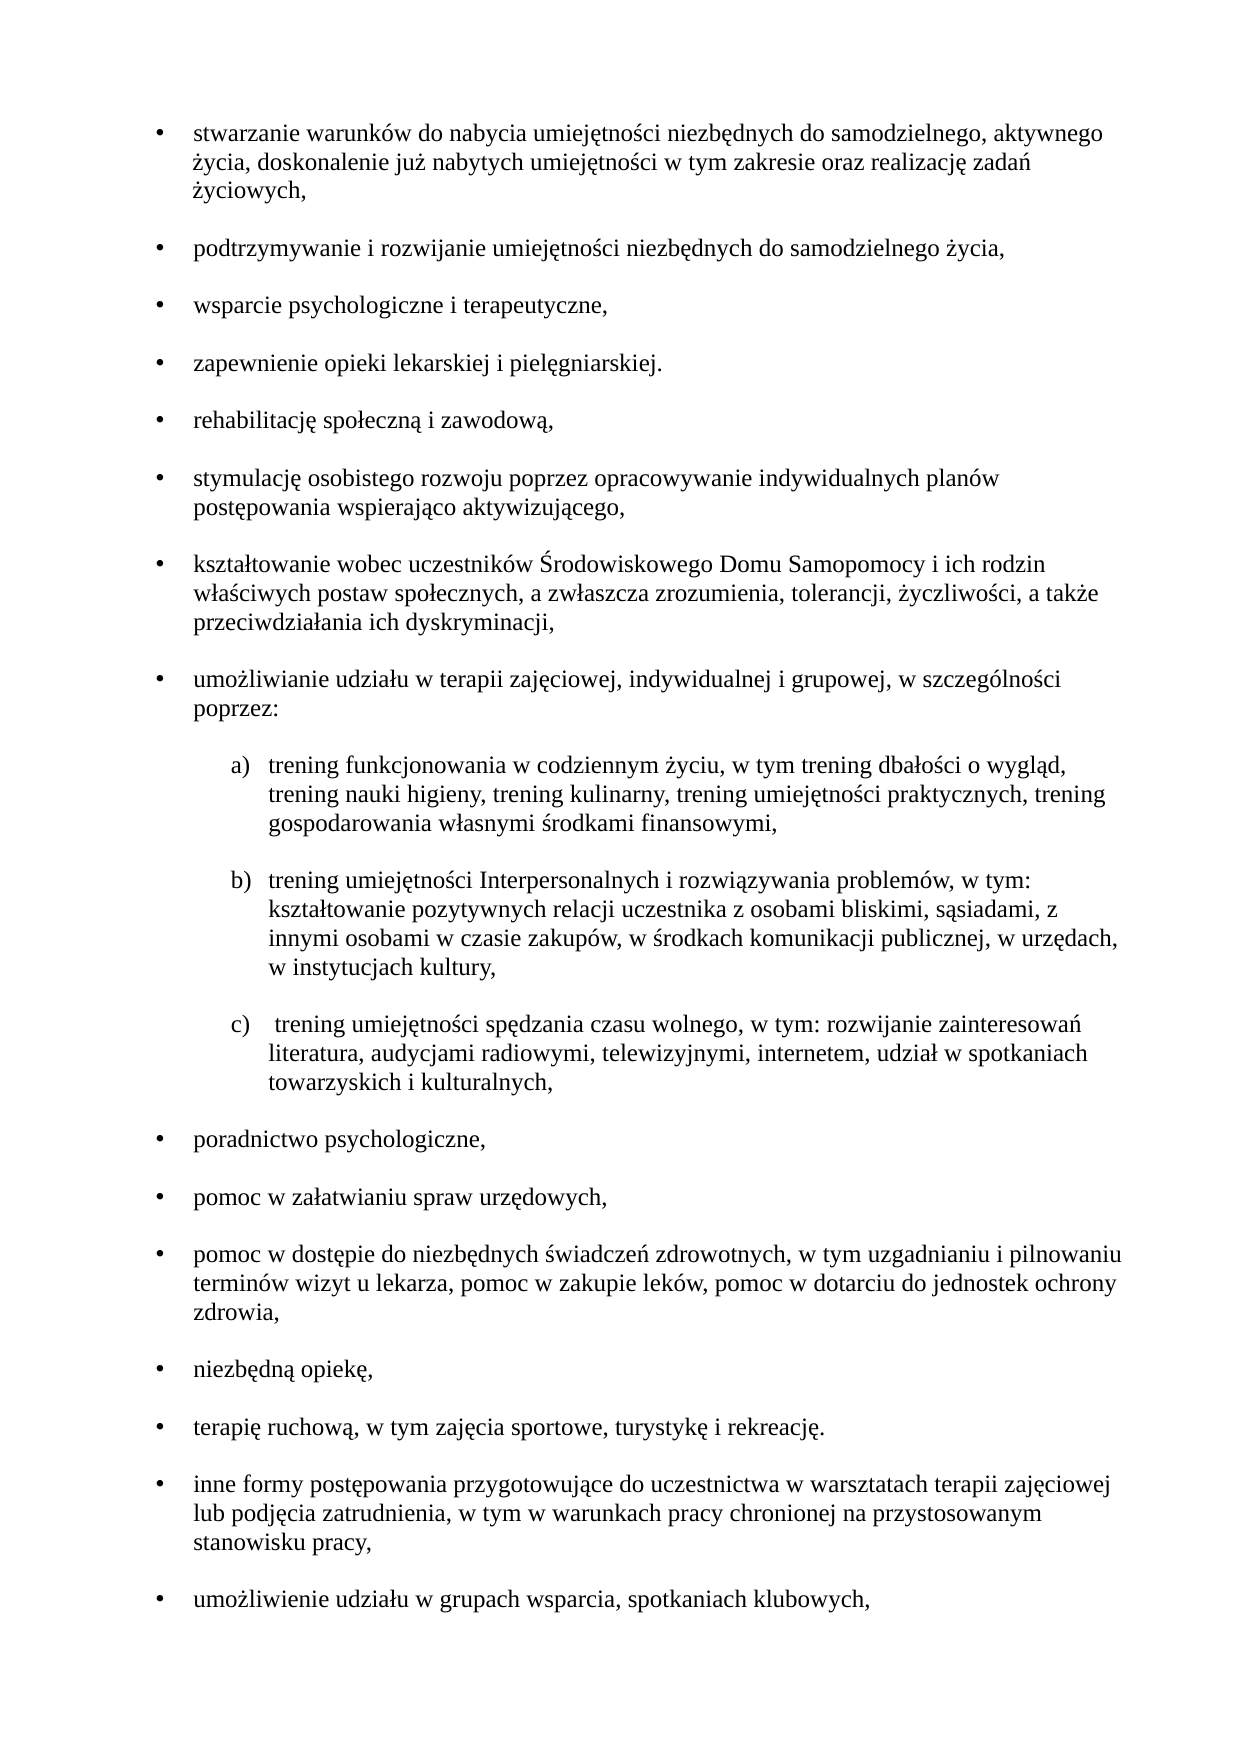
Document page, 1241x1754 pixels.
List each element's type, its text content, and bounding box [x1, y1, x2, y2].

list pomoc w dostępie do niezbędnych świadczeń zdrowotnych, w tym uzgadnianiu i pilnowaniu terminów wizyt u lekarza, pomoc w zakupie leków, pomoc w dotarciu do jednostek ochrony zdrowia, [156, 1239, 1122, 1326]
text życia, doskonalenie już nabytych umiejętności w tym zakresie oraz realizację zadań życiowych, [118, 147, 1122, 204]
list trening umiejętności Interpersonalnych i rozwiązywania problemów, w tym: [231, 866, 1122, 894]
list terapię ruchową, w tym zajęcia sportowe, turystykę i rekreację. [156, 1412, 1122, 1441]
list trening funkcjonowania w codziennym życiu, w tym trening dbałości o wygląd, trening nauki higieny, trening kulinarny, trening umiejętności praktycznych, trening gospodarowania własnymi środkami finansowymi, [231, 751, 1122, 837]
list stwarzanie warunków do nabycia umiejętności niezbędnych do samodzielnego, aktywnego [156, 118, 1122, 147]
list kształtowanie wobec uczestników Środowiskowego Domu Samopomocy i ich rodzin właściwych postaw społecznych, a zwłaszcza zrozumienia, tolerancji, życzliwości, a także przeciwdziałania ich dyskryminacji, [156, 549, 1122, 636]
list rehabilitację społeczną i zawodową, [156, 406, 1122, 434]
list poradnictwo psychologiczne, [156, 1124, 1122, 1153]
list trening umiejętności spędzania czasu wolnego, w tym: rozwijanie zainteresowań literatura, audycjami radiowymi, telewizyjnymi, internetem, udział w spotkaniach towarzyskich i kulturalnych, [231, 1009, 1122, 1096]
list kształtowanie pozytywnych relacji uczestnika z osobami bliskimi, sąsiadami, z innymi osobami w czasie zakupów, w środkach komunikacji publicznej, w urzędach, w instytucjach kultury, [231, 894, 1122, 981]
list wsparcie psychologiczne i terapeutyczne, [156, 291, 1122, 319]
list podtrzymywanie i rozwijanie umiejętności niezbędnych do samodzielnego życia, [156, 233, 1122, 262]
list inne formy postępowania przygotowujące do uczestnictwa w warsztatach terapii zajęciowej lub podjęcia zatrudnienia, w tym w warunkach pracy chronionej na przystosowanym stanowisku pracy, [156, 1469, 1122, 1556]
list stymulację osobistego rozwoju poprzez opracowywanie indywidualnych planów postępowania wspierająco aktywizującego, [156, 463, 1122, 521]
list zapewnienie opieki lekarskiej i pielęgniarskiej. [156, 348, 1122, 377]
list umożliwienie udziału w grupach wsparcia, spotkaniach klubowych, [156, 1584, 1122, 1613]
list umożliwianie udziału w terapii zajęciowej, indywidualnej i grupowej, w szczególności poprzez: [156, 664, 1122, 722]
list pomoc w załatwianiu spraw urzędowych, [156, 1182, 1122, 1211]
list niezbędną opiekę, [156, 1354, 1122, 1383]
